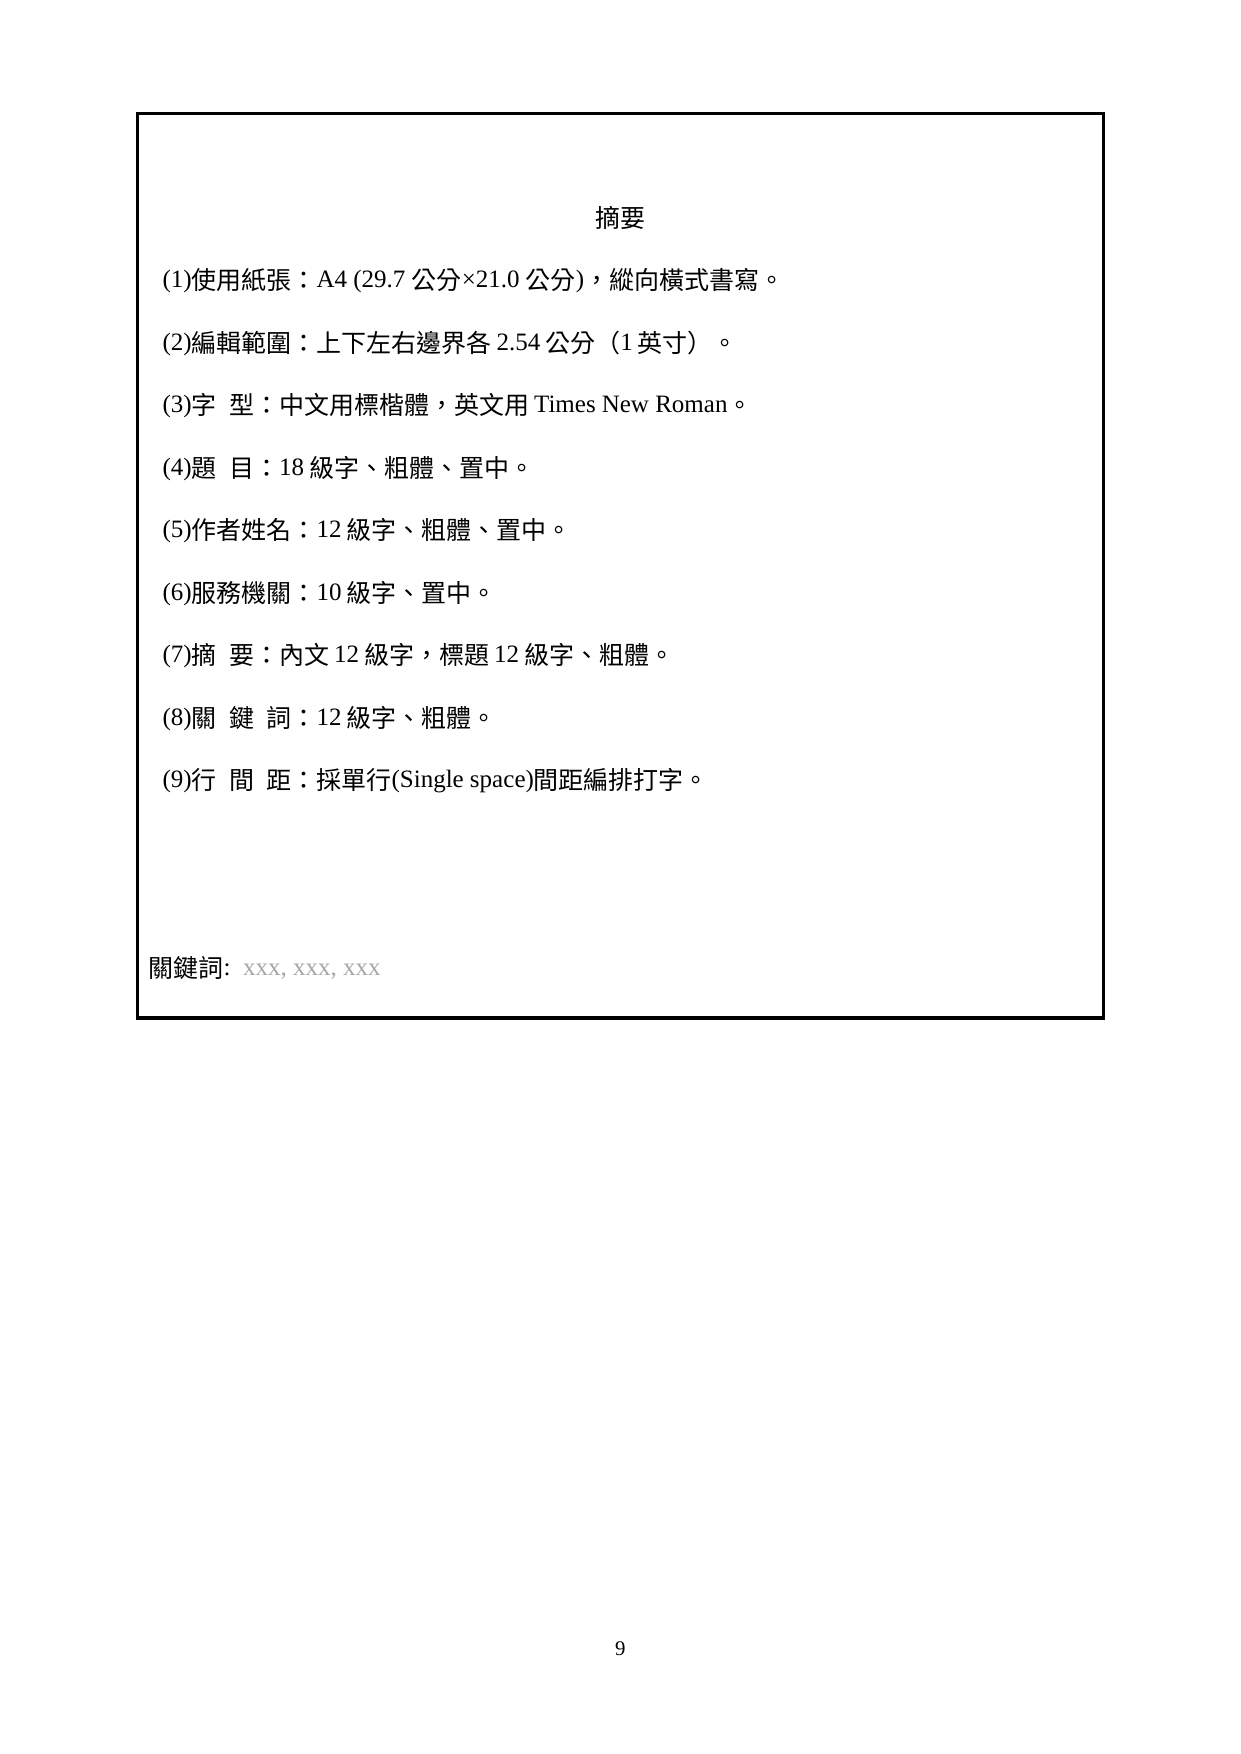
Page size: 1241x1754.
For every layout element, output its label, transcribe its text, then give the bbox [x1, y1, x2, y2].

table_cell 摘要 (1)使用紙張：A4 (29.7 公分×21.0 公分)，縱向橫式書寫。 (2)編輯範圍：上下左右邊界各2.54公分（1英寸）。 (3)字 型：中文用標楷體，英文用Times New Roman。 (4)題 目：18級字、粗體、置中。 (5)作者姓名：12級字、粗體、置中。 (6)服務機關：10級字、置中。 (7)摘 要：內文12級字，標題12級字、粗體。 (8)關 鍵 詞：12級字、粗體。 (9)行 間 距：採單行(Single space)間距編排打字。 關鍵詞: xxx, xxx, xxx [139, 115, 1102, 1016]
